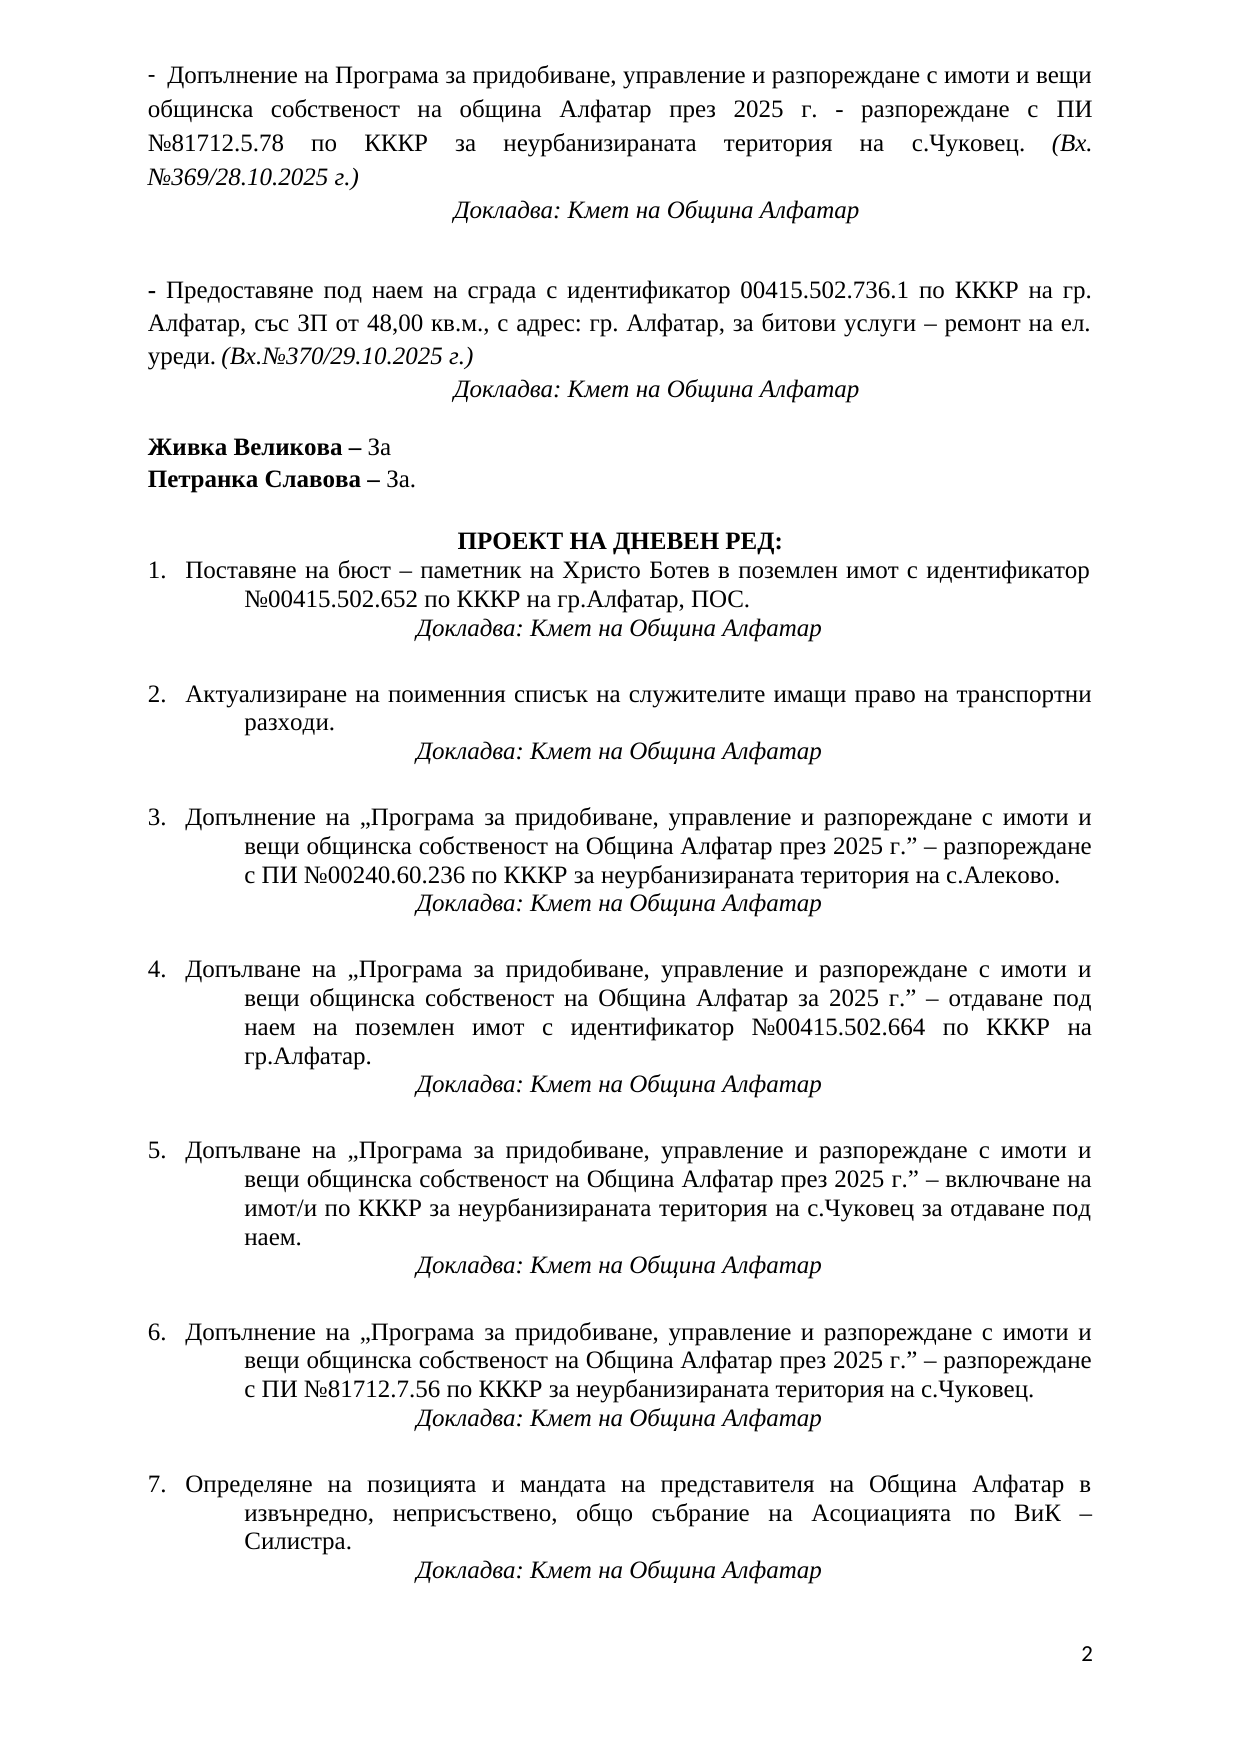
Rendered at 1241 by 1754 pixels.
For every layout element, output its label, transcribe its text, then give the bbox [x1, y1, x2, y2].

list Определяне на позицията и мандата на представителя на Община Алфатар в извънредно, неприсъствено, общо събрание на Асоциацията по ВиК – Силистра. [148, 1469, 1093, 1555]
text Живка Великова – За [148, 432, 1093, 460]
text Докладва: Кмет на Община Алфатар [148, 888, 1093, 917]
list Поставяне на бюст – паметник на Христо Ботев в поземлен имот с идентификатор №00415.502.652 по КККР на гр.Алфатар, ПОС. [148, 555, 1091, 613]
text Докладва: Кмет на Община Алфатар [148, 1403, 1093, 1432]
text Докладва: Кмет на Община Алфатар [148, 1251, 1093, 1279]
list Актуализиране на поименния списък на служителите имащи право на транспортни разходи. [148, 679, 1093, 736]
text - Предоставяне под наем на сграда с идентификатор 00415.502.736.1 по КККР на гр. Алфатар, със ЗП от 48,00 кв.м., с адрес: гр. Алфатар, за битови услуги – ремонт на ел. уреди. (Вх.№370/29.10.2025 г.) [148, 275, 1093, 370]
text Докладва: Кмет на Община Алфатар [223, 374, 1093, 403]
text ПРОЕКТ НА ДНЕВЕН РЕД: [148, 526, 1093, 555]
text Докладва: Кмет на Община Алфатар [223, 195, 1093, 224]
list Допълнение на „Програма за придобиване, управление и разпореждане с имоти и вещи общинска собственост на Община Алфатар през 2025 г.” – разпореждане с ПИ №81712.7.56 по КККР за неурбанизираната територия на с.Чуковец. [148, 1317, 1093, 1403]
list Допълване на „Програма за придобиване, управление и разпореждане с имоти и вещи общинска собственост на Община Алфатар за 2025 г.” – отдаване под наем на поземлен имот с идентификатор №00415.502.664 по КККР на гр.Алфатар. [148, 954, 1093, 1069]
text Петранка Славова – За. [148, 464, 1093, 493]
text Докладва: Кмет на Община Алфатар [148, 736, 1093, 765]
list Допълване на „Програма за придобиване, управление и разпореждане с имоти и вещи общинска собственост на Община Алфатар през 2025 г.” – включване на имот/и по КККР за неурбанизираната територия на с.Чуковец за отдаване под наем. [148, 1136, 1093, 1251]
text Докладва: Кмет на Община Алфатар [148, 1555, 1093, 1584]
list Допълнение на „Програма за придобиване, управление и разпореждане с имоти и вещи общинска собственост на Община Алфатар през 2025 г.” – разпореждане с ПИ №00240.60.236 по КККР за неурбанизираната територия на с.Алеково. [148, 802, 1093, 888]
text Докладва: Кмет на Община Алфатар [148, 1069, 1093, 1098]
text Докладва: Кмет на Община Алфатар [148, 613, 1093, 641]
text - Допълнение на Програма за придобиване, управление и разпореждане с имоти и вещи общинска собственост на община Алфатар през 2025 г. - разпореждане с ПИ №81712.5.78 по КККР за неурбанизираната територия на с.Чуковец. (Вх.№369/28.10.2025 г.) [148, 59, 1093, 191]
